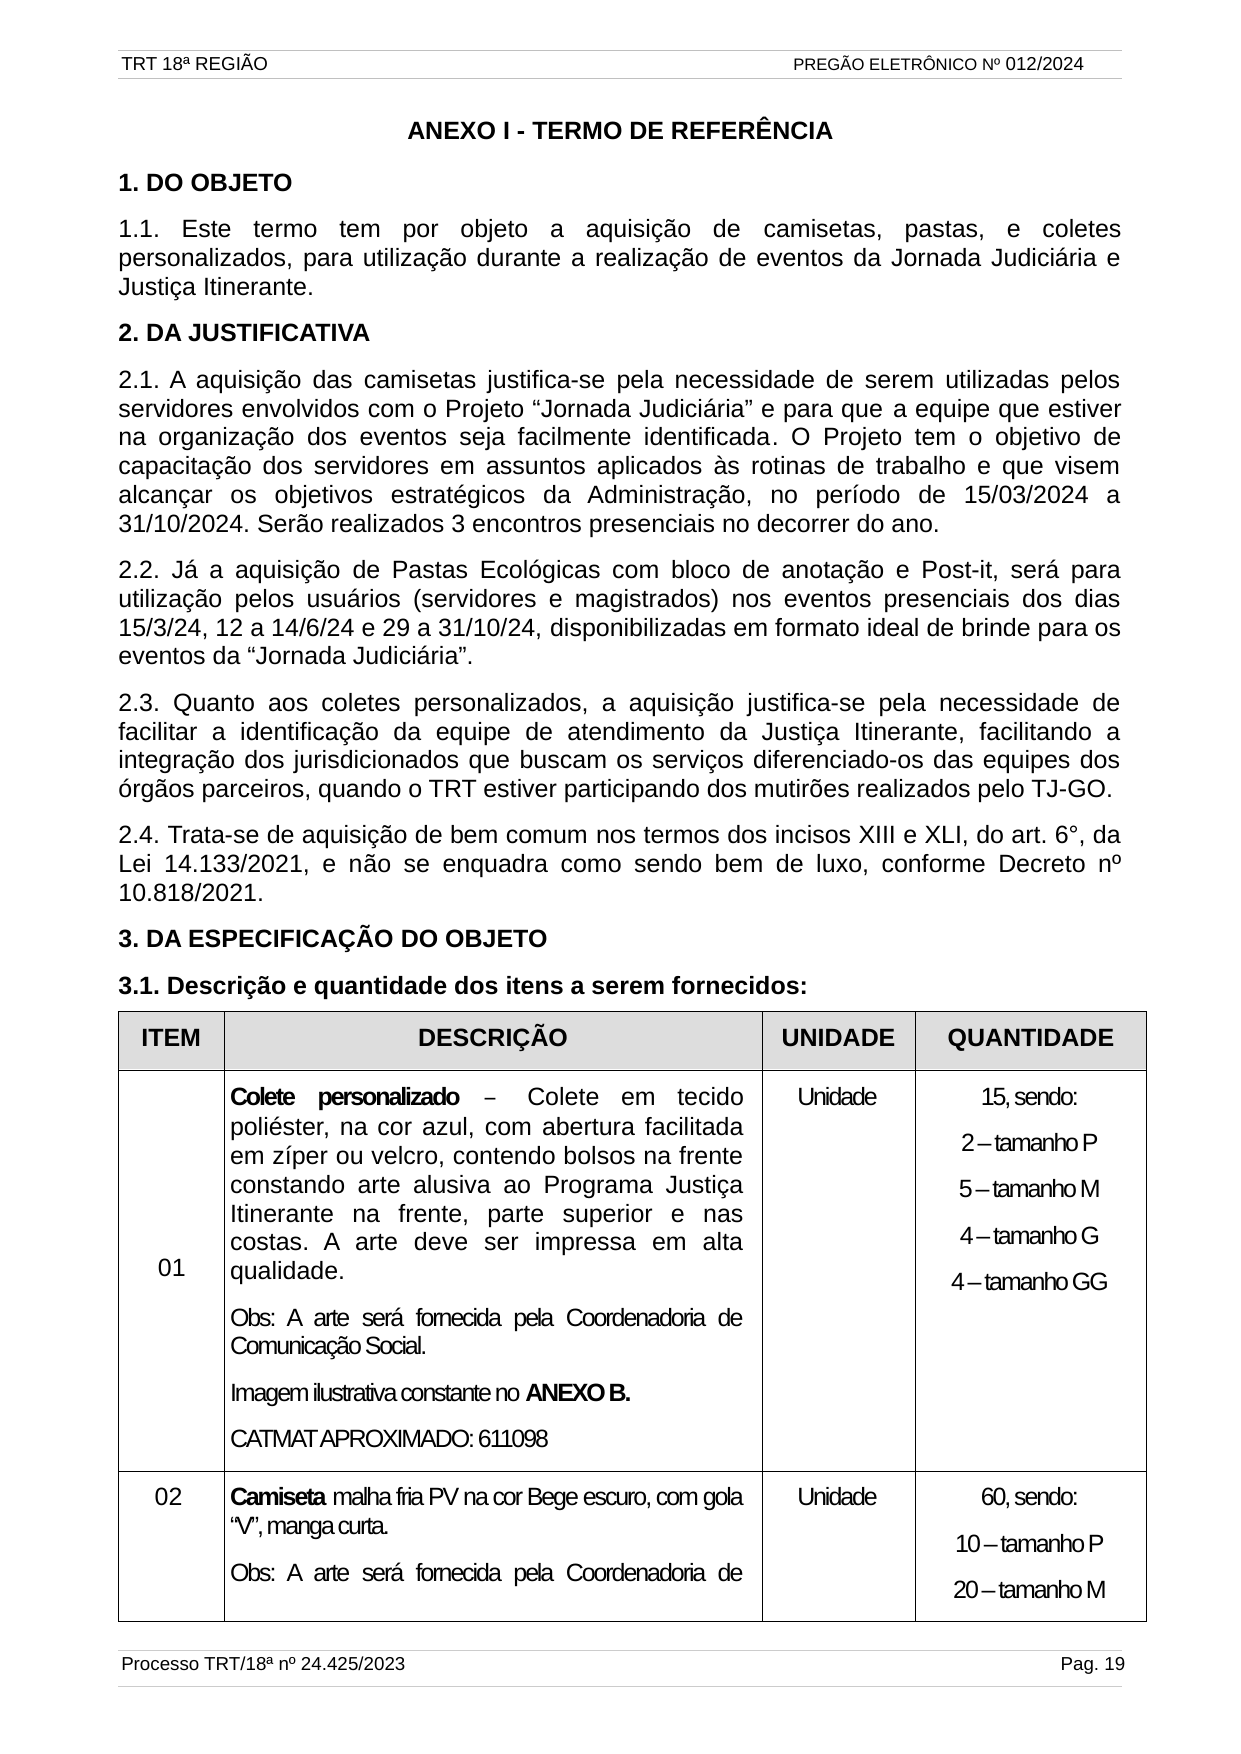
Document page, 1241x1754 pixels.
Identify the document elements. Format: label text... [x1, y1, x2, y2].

text 2.3. Quanto aos coletes personalizados, a aquisição justifica-se pela necessidade de facilitar a identificação da equipe de atendimento da Justiça Itinerante, facilitando a integração dos jurisdicionados que buscam os serviços diferenciado-os das equipes dos órgãos parceiros, quando o TRT estiver participando dos mutirões realizados pelo TJ-GO. [118, 688, 1122, 803]
table_cell 15, sendo: 2 – tamanho P 5 – tamanho M 4 – tamanho G 4 – tamanho GG [916, 1071, 1146, 1471]
table_cell 01 [119, 1071, 224, 1471]
text 1.1. Este termo tem por objeto a aquisição de camisetas, pastas, e coletes personalizados, para utilização durante a realização de eventos da Jornada Judiciária e Justiça Itinerante. [118, 214, 1122, 301]
text 2.2. Já a aquisição de Pastas Ecológicas com bloco de anotação e Post-it, será para utilização pelos usuários (servidores e magistrados) nos eventos presenciais dos dias 15/3/24, 12 a 14/6/24 e 29 a 31/10/24, disponibilizadas em formato ideal de brinde para os eventos da “Jornada Judiciária”. [118, 555, 1122, 670]
table_cell Camiseta malha fria PV na cor Bege escuro, com gola “V”, manga curta. Obs: A arte será fornecida pela Coordenadoria de [225, 1472, 762, 1621]
table_header DESCRIÇÃO [225, 1012, 762, 1069]
text 2.1. A aquisição das camisetas justifica-se pela necessidade de serem utilizadas pelos servidores envolvidos com o Projeto “Jornada Judiciária” e para que a equipe que estiver na organização dos eventos seja facilmente identificada. O Projeto tem o objetivo de capacitação dos servidores em assuntos aplicados às rotinas de trabalho e que visem alcançar os objetivos estratégicos da Administração, no período de 15/03/2024 a 31/10/2024. Serão realizados 3 encontros presenciais no decorrer do ano. [118, 365, 1122, 537]
text 2.4. Trata-se de aquisição de bem comum nos termos dos incisos XIII e XLI, do art. 6°, da Lei 14.133/2021, e não se enquadra como sendo bem de luxo, conforme Decreto nº 10.818/2021. [118, 821, 1122, 907]
table_header UNIDADE [763, 1012, 915, 1069]
text 2. DA JUSTIFICATIVA [118, 318, 1122, 347]
text 3. DA ESPECIFICAÇÃO DO OBJETO [118, 924, 1122, 953]
text 3.1. Descrição e quantidade dos itens a serem fornecidos: [118, 971, 1122, 1000]
text 1. DO OBJETO [118, 168, 1122, 197]
table_header QUANTIDADE [916, 1012, 1146, 1069]
table_header ITEM [119, 1012, 224, 1069]
table_cell 02 [119, 1472, 224, 1621]
table_cell Unidade [763, 1071, 915, 1471]
text ANEXO I - TERMO DE REFERÊNCIA [118, 116, 1122, 144]
table_cell Colete personalizado – Colete em tecido poliéster, na cor azul, com abertura facilitada em zíper ou velcro, contendo bolsos na frente constando arte alusiva ao Programa Justiça Itinerante na frente, parte superior e nas costas. A arte deve ser impressa em alta qualidade. Obs: A arte será fornecida pela Coordenadoria de Comunicação Social. Imagem ilustrativa constante no ANEXO B. CATMAT APROXIMADO: 611098 [225, 1071, 762, 1471]
table_cell Unidade [763, 1472, 915, 1621]
table_cell 60, sendo: 10 – tamanho P 20 – tamanho M [916, 1472, 1146, 1621]
